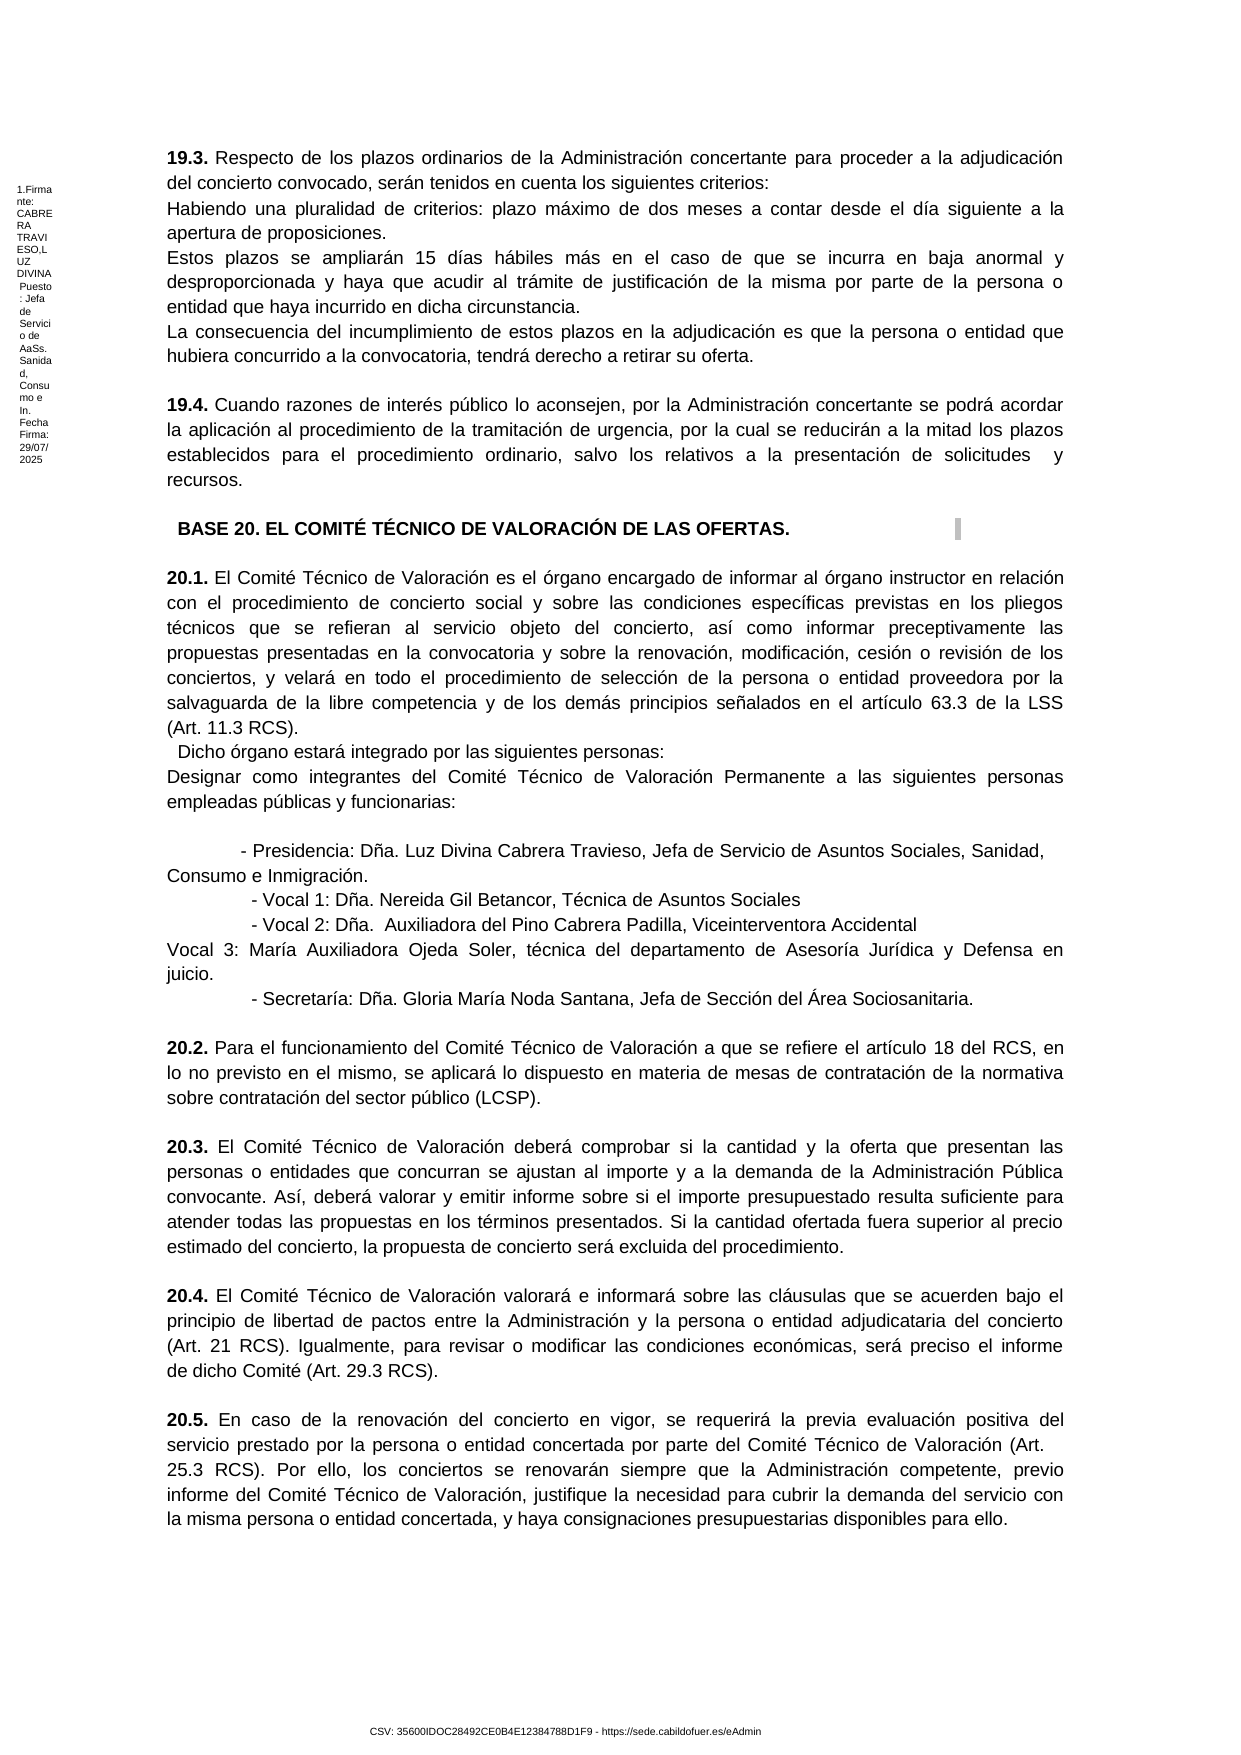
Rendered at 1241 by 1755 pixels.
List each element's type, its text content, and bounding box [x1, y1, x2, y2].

list El Comité Técnico de Valoración valorará e informará sobre las cláusulas que se acuerden bajo el principio de libertad de pactos entre la Administración y la persona o entidad adjudicataria del concierto (Art. 21 RCS). Igualmente, para revisar o modificar las condiciones económicas, será preciso el informe de dicho Comité (Art. 29.3 RCS). [167, 1285, 1064, 1381]
list En caso de la renovación del concierto en vigor, se requerirá la previa evaluación positiva del servicio prestado por la persona o entidad concertada por parte del Comité Técnico de Valoración (Art. [167, 1408, 1064, 1455]
text Dicho órgano estará integrado por las siguientes personas: [177, 741, 1241, 763]
text 25.3 RCS). Por ello, los conciertos se renovarán siempre que la Administración competente, previo informe del Comité Técnico de Valoración, justifique la necesidad para cubrir la demanda del servicio con la misma persona o entidad concertada, y haya consignaciones presupuestarias disponibles para ello. [167, 1459, 1064, 1530]
text Habiendo una pluralidad de criterios: plazo máximo de dos meses a contar desde el día siguiente a la apertura de proposiciones. [167, 197, 1064, 243]
list El Comité Técnico de Valoración deberá comprobar si la cantidad y la oferta que presentan las personas o entidades que concurran se ajustan al importe y a la demanda de la Administración Pública convocante. Así, deberá valorar y emitir informe sobre si el importe presupuestado resulta suficiente para atender todas las propuestas en los términos presentados. Si la cantidad ofertada fuera superior al precio estimado del concierto, la propuesta de concierto será excluida del procedimiento. [167, 1136, 1064, 1257]
list [14, 183, 54, 463]
text Estos plazos se ampliarán 15 días hábiles más en el caso de que se incurra en baja anormal y desproporcionada y haya que acudir al trámite de justificación de la misma por parte de la persona o entidad que haya incurrido en dicha circunstancia. [167, 247, 1064, 317]
text CSV: 35600IDOC28492CE0B4E12384788D1F9 - https://sede.cabildofuer.es/eAdmin [369, 1725, 984, 1737]
list Respecto de los plazos ordinarios de la Administración concertante para proceder a la adjudicación del concierto convocado, serán tenidos en cuenta los siguientes criterios: [167, 147, 1064, 194]
subtitle BASE 20. EL COMITÉ TÉCNICO DE VALORACIÓN DE LAS OFERTAS. [177, 517, 1241, 539]
list Puesto: Jefa de Servicio de AaSs. Sanidad, Consumo e In. Fecha Firma: 29/07/2025 10:23:02 [19, 280, 52, 463]
text [364, 1720, 984, 1741]
list Vocal 2: Dña. Auxiliadora del Pino Cabrera Padilla, Viceinterventora Accidental [251, 914, 1241, 935]
list Para el funcionamiento del Comité Técnico de Valoración a que se refiere el artículo 18 del RCS, en lo no previsto en el mismo, se aplicará lo dispuesto en materia de mesas de contratación de la normativa sobre contratación del sector público (LCSP). [167, 1037, 1064, 1108]
list Cuando razones de interés público lo aconsejen, por la Administración concertante se podrá acordar la aplicación al procedimiento de la tramitación de urgencia, por la cual se reducirán a la mitad los plazos establecidos para el procedimiento ordinario, salvo los relativos a la presentación de solicitudes y recursos. [167, 394, 1064, 490]
list Secretaría: Dña. Gloria María Noda Santana, Jefa de Sección del Área Sociosanitaria. [251, 988, 1241, 1009]
list Presidencia: Dña. Luz Divina Cabrera Travieso, Jefa de Servicio de Asuntos Sociales, Sanidad, Consumo e Inmigración. [167, 840, 1064, 886]
list El Comité Técnico de Valoración es el órgano encargado de informar al órgano instructor en relación con el procedimiento de concierto social y sobre las condiciones específicas previstas en los pliegos técnicos que se refieran al servicio objeto del concierto, así como informar preceptivamente las propuestas presentadas en la convocatoria y sobre la renovación, modificación, cesión o revisión de los conciertos, y velará en todo el procedimiento de selección de la persona o entidad proveedora por la salvaguarda de la libre competencia y de los demás principios señalados en el artículo 63.3 de la LSS (Art. 11.3 RCS). [167, 567, 1064, 738]
text Vocal 3: María Auxiliadora Ojeda Soler, técnica del departamento de Asesoría Jurídica y Defensa en juicio. [167, 938, 1064, 985]
text Designar como integrantes del Comité Técnico de Valoración Permanente a las siguientes personas empleadas públicas y funcionarias: [167, 766, 1064, 812]
list 1.Firmante: CABRERA TRAVIESO,LUZ DIVINA [17, 184, 54, 280]
list Vocal 1: Dña. Nereida Gil Betancor, Técnica de Asuntos Sociales [251, 889, 1241, 911]
text La consecuencia del incumplimiento de estos plazos en la adjudicación es que la persona o entidad que hubiera concurrido a la convocatoria, tendrá derecho a retirar su oferta. [167, 321, 1064, 367]
